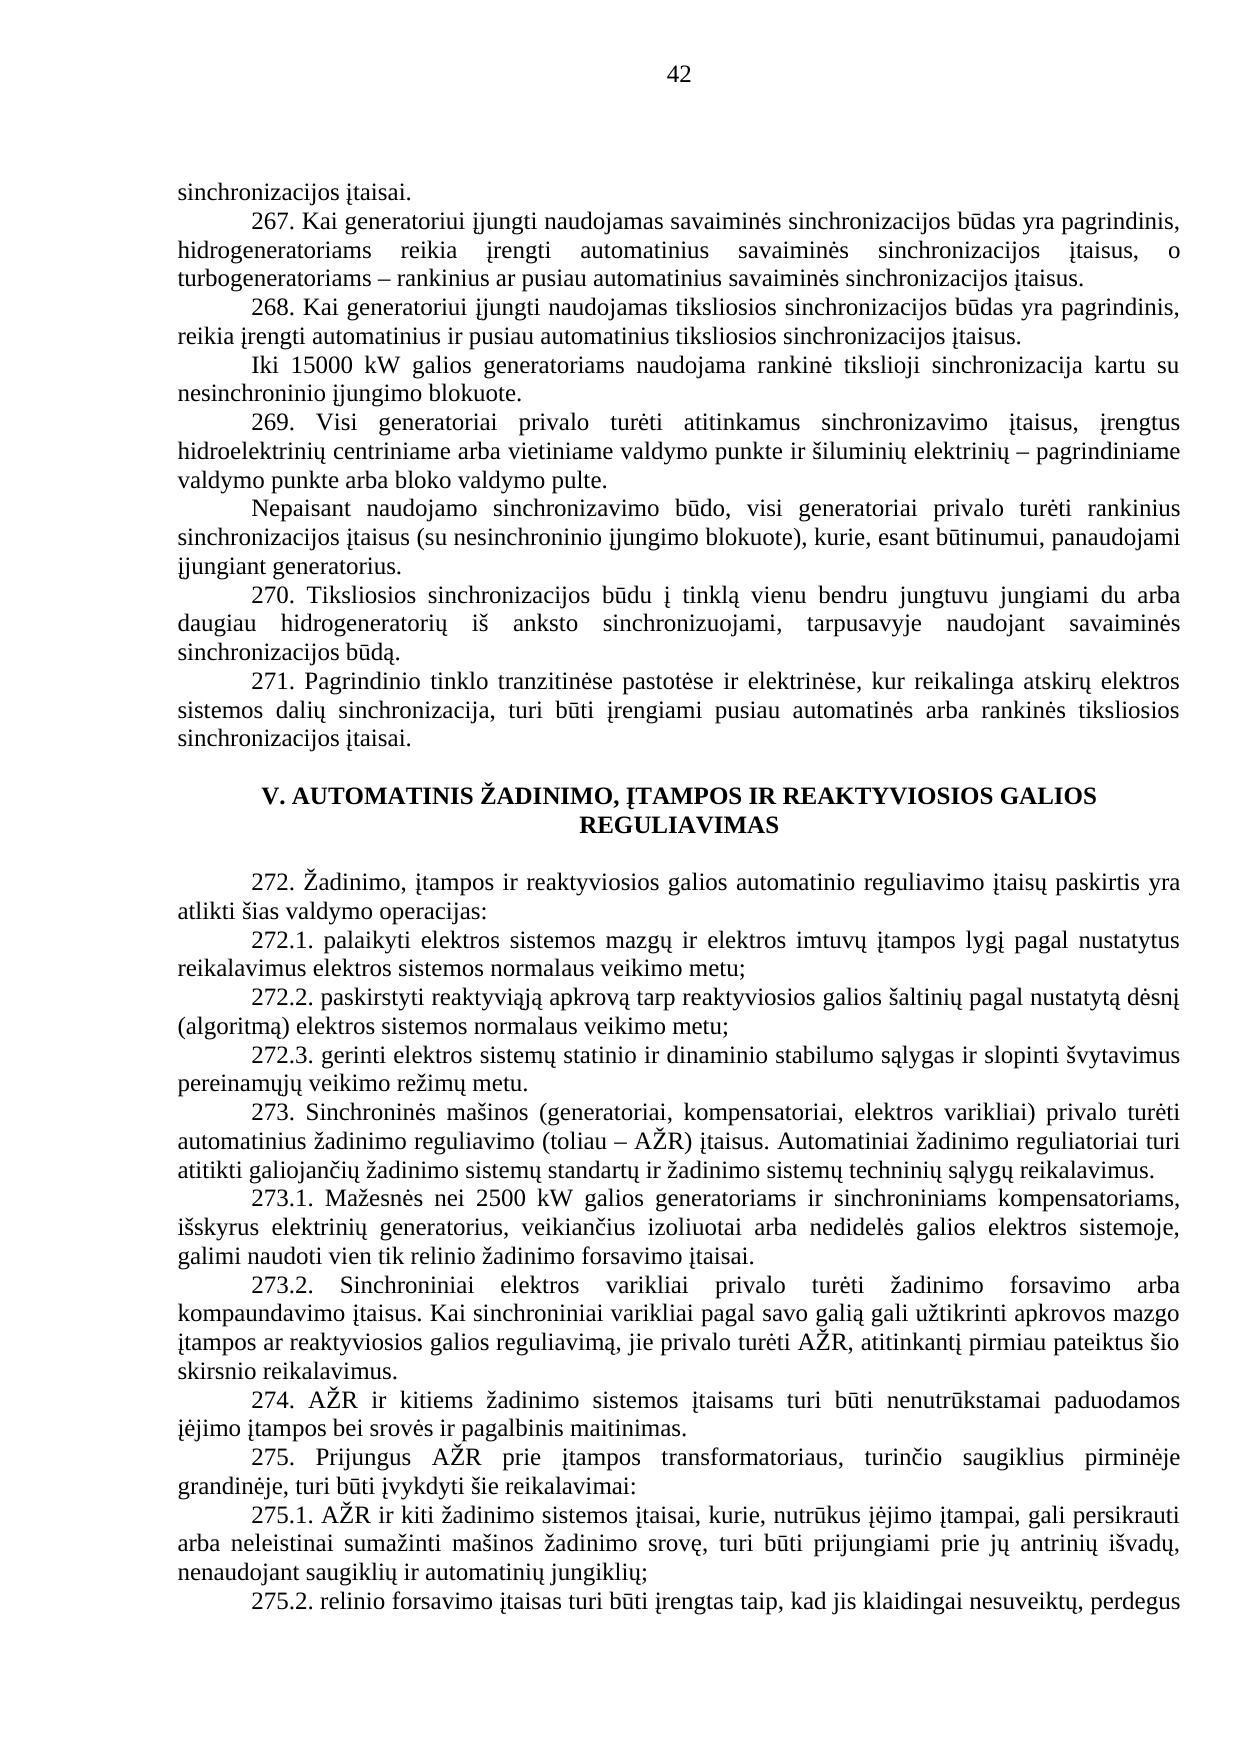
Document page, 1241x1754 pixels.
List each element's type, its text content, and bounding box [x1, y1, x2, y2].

text V. AUTOMATINIS ŽADINIMO, ĮTAMPOS IR REAKTYVIOSIOS GALIOS REGULIAVIMAS [177, 781, 1181, 838]
text sinchronizacijos įtaisai. [177, 177, 1181, 206]
text Nepaisant naudojamo sinchronizavimo būdo, visi generatoriai privalo turėti rankinius sinchronizacijos įtaisus (su nesinchroninio įjungimo blokuote), kurie, esant būtinumui, panaudojami įjungiant generatorius. [177, 493, 1181, 580]
text 271. Pagrindinio tinklo tranzitinėse pastotėse ir elektrinėse, kur reikalinga atskirų elektros sistemos dalių sinchronizacija, turi būti įrengiami pusiau automatinės arba rankinės tiksliosios sinchronizacijos įtaisai. [177, 666, 1181, 752]
text Iki 15000 kW galios generatoriams naudojama rankinė tikslioji sinchronizacija kartu su nesinchroninio įjungimo blokuote. [177, 350, 1181, 407]
text 272.1. palaikyti elektros sistemos mazgų ir elektros imtuvų įtampos lygį pagal nustatytus reikalavimus elektros sistemos normalaus veikimo metu; [177, 925, 1181, 982]
text 269. Visi generatoriai privalo turėti atitinkamus sinchronizavimo įtaisus, įrengtus hidroelektrinių centriniame arba vietiniame valdymo punkte ir šiluminių elektrinių – pagrindiniame valdymo punkte arba bloko valdymo pulte. [177, 407, 1181, 493]
text 273.1. Mažesnės nei 2500 kW galios generatoriams ir sinchroniniams kompensatoriams, išskyrus elektrinių generatorius, veikiančius izoliuotai arba nedidelės galios elektros sistemoje, galimi naudoti vien tik relinio žadinimo forsavimo įtaisai. [177, 1183, 1181, 1270]
text 274. AŽR ir kitiems žadinimo sistemos įtaisams turi būti nenutrūkstamai paduodamos įėjimo įtampos bei srovės ir pagalbinis maitinimas. [177, 1385, 1181, 1442]
text 268. Kai generatoriui įjungti naudojamas tiksliosios sinchronizacijos būdas yra pagrindinis, reikia įrengti automatinius ir pusiau automatinius tiksliosios sinchronizacijos įtaisus. [177, 292, 1181, 350]
text 270. Tiksliosios sinchronizacijos būdu į tinklą vienu bendru jungtuvu jungiami du arba daugiau hidrogeneratorių iš anksto sinchronizuojami, tarpusavyje naudojant savaiminės sinchronizacijos būdą. [177, 580, 1181, 666]
text 267. Kai generatoriui įjungti naudojamas savaiminės sinchronizacijos būdas yra pagrindinis, hidrogeneratoriams reikia įrengti automatinius savaiminės sinchronizacijos įtaisus, o turbogeneratoriams – rankinius ar pusiau automatinius savaiminės sinchronizacijos įtaisus. [177, 206, 1181, 292]
text 275. Prijungus AŽR prie įtampos transformatoriaus, turinčio saugiklius pirminėje grandinėje, turi būti įvykdyti šie reikalavimai: [177, 1442, 1181, 1500]
text 273. Sinchroninės mašinos (generatoriai, kompensatoriai, elektros varikliai) privalo turėti automatinius žadinimo reguliavimo (toliau – AŽR) įtaisus. Automatiniai žadinimo reguliatoriai turi atitikti galiojančių žadinimo sistemų standartų ir žadinimo sistemų techninių sąlygų reikalavimus. [177, 1097, 1181, 1183]
text 275.1. AŽR ir kiti žadinimo sistemos įtaisai, kurie, nutrūkus įėjimo įtampai, gali persikrauti arba neleistinai sumažinti mašinos žadinimo srovę, turi būti prijungiami prie jų antrinių išvadų, nenaudojant saugiklių ir automatinių jungiklių; [177, 1500, 1181, 1586]
text 272.3. gerinti elektros sistemų statinio ir dinaminio stabilumo sąlygas ir slopinti švytavimus pereinamųjų veikimo režimų metu. [177, 1040, 1181, 1097]
text 275.2. relinio forsavimo įtaisas turi būti įrengtas taip, kad jis klaidingai nesuveiktų, perdegus [177, 1586, 1181, 1615]
text 273.2. Sinchroniniai elektros varikliai privalo turėti žadinimo forsavimo arba kompaundavimo įtaisus. Kai sinchroniniai varikliai pagal savo galią gali užtikrinti apkrovos mazgo įtampos ar reaktyviosios galios reguliavimą, jie privalo turėti AŽR, atitinkantį pirmiau pateiktus šio skirsnio reikalavimus. [177, 1270, 1181, 1385]
text 272.2. paskirstyti reaktyviąją apkrovą tarp reaktyviosios galios šaltinių pagal nustatytą dėsnį (algoritmą) elektros sistemos normalaus veikimo metu; [177, 982, 1181, 1040]
text 272. Žadinimo, įtampos ir reaktyviosios galios automatinio reguliavimo įtaisų paskirtis yra atlikti šias valdymo operacijas: [177, 867, 1181, 925]
